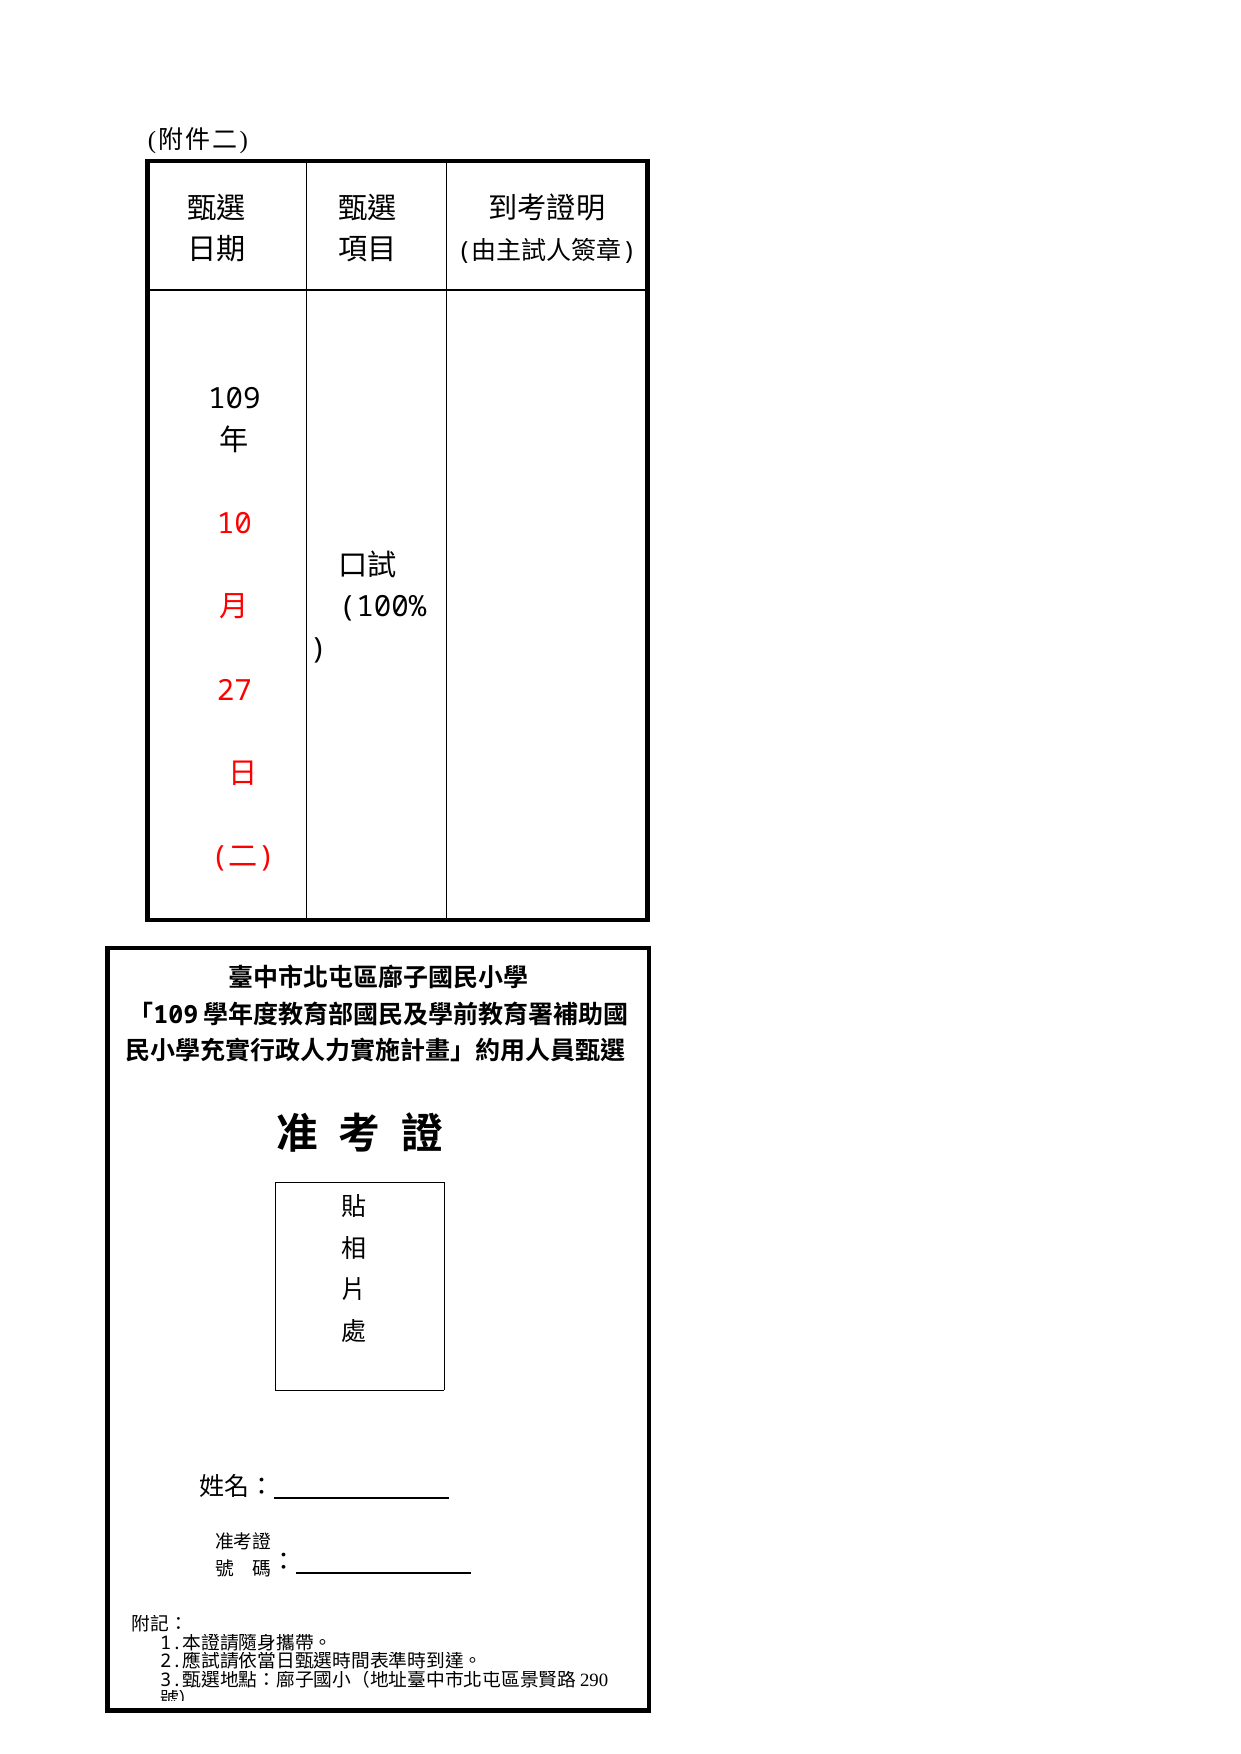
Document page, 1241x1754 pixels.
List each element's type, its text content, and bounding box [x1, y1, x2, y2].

table_header 到考證明 (由主試人簽章) [447, 163, 645, 289]
table_header 甄選 日期 [150, 163, 306, 289]
table_cell 100 109 年 10 月 27 日 (二) [150, 291, 306, 917]
text 民小學充實行政人力實施計畫」約用人員甄選 [125, 1030, 632, 1067]
table_header 甄選 項目 [307, 163, 446, 289]
table_cell [447, 291, 645, 917]
text 姓名： [125, 1465, 632, 1503]
table_cell 口試 (100%) [307, 291, 446, 917]
text 附記： 1.本證請隨身攜帶。 2.應試請依當日甄選時間表準時到達。 3.甄選地點：廍子國小（地址臺中市北屯區景賢路290號） [132, 1615, 632, 1701]
text (附件二) [148, 96, 1092, 159]
text 准考證號碼： [125, 1540, 632, 1578]
table_header 貼 相 片 處 [276, 1183, 444, 1390]
text 准 考 證 [125, 1101, 632, 1161]
text 臺中市北屯區廍子國民小學 [125, 958, 632, 994]
text 「109學年度教育部國民及學前教育署補助國 [125, 994, 632, 1030]
